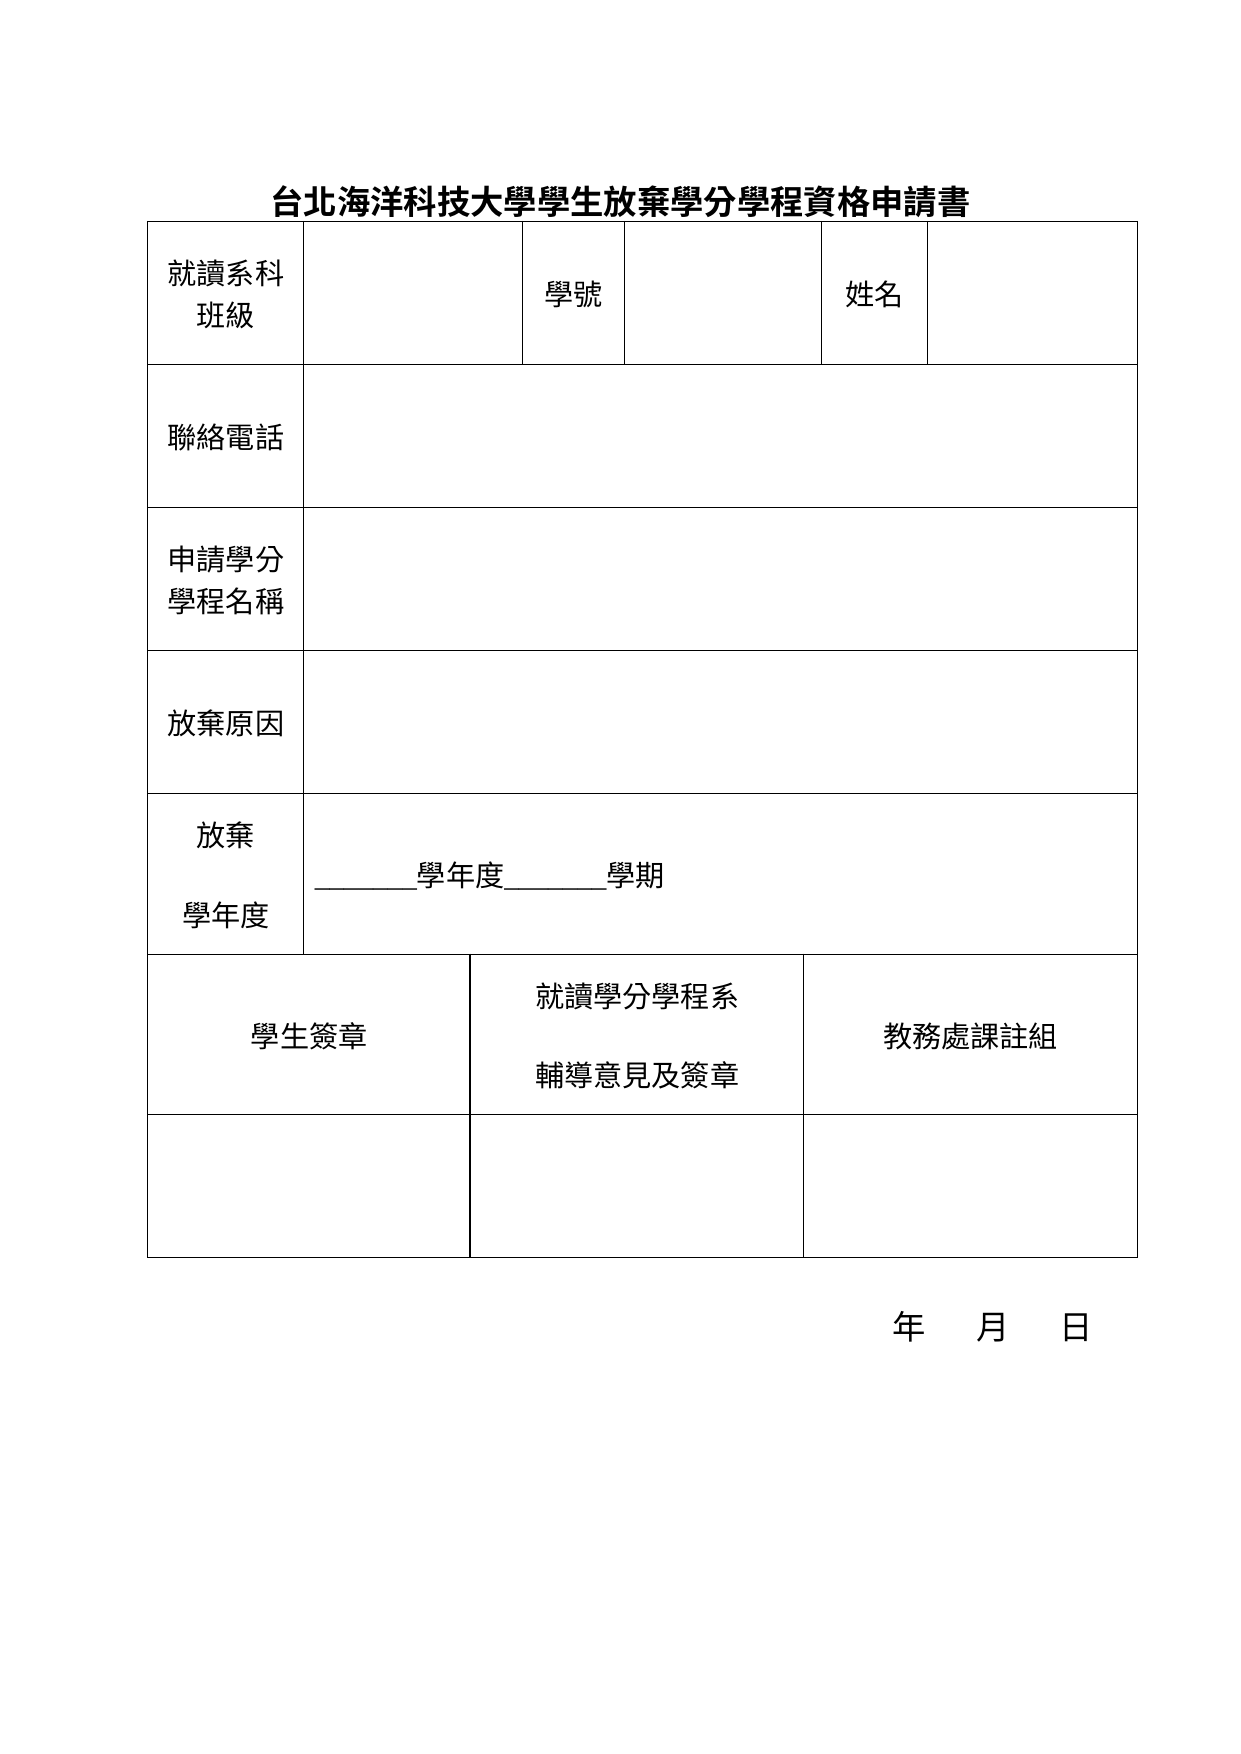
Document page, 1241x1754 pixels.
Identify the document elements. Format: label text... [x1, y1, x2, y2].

table_cell [304, 651, 1137, 793]
text 台北海洋科技大學學生放棄學分學程資格申請書 [148, 158, 1092, 221]
table_cell 放棄原因 [148, 651, 303, 793]
table_cell 學生簽章 [148, 955, 469, 1114]
text 年 月 日 [148, 1283, 1092, 1346]
table_cell [804, 1115, 1137, 1257]
table_cell 就讀學分學程系 輔導意見及簽章 [471, 955, 803, 1114]
table_cell [304, 508, 1137, 650]
table_cell [148, 1115, 469, 1257]
table_cell [471, 1115, 803, 1257]
table_cell [304, 365, 1137, 507]
table_header 姓名 [822, 222, 927, 364]
table_header [625, 222, 821, 364]
table_cell _______學年度_______學期 [304, 794, 1137, 953]
table_cell 聯絡電話 [148, 365, 303, 507]
table_header 就讀系科班級 [148, 222, 303, 364]
table_header [928, 222, 1137, 364]
table_header 學號 [523, 222, 624, 364]
table_cell 教務處課註組 [804, 955, 1137, 1114]
table_cell 申請學分學程名稱 [148, 508, 303, 650]
table_cell 放棄 學年度 [148, 794, 303, 953]
table_header [304, 222, 522, 364]
